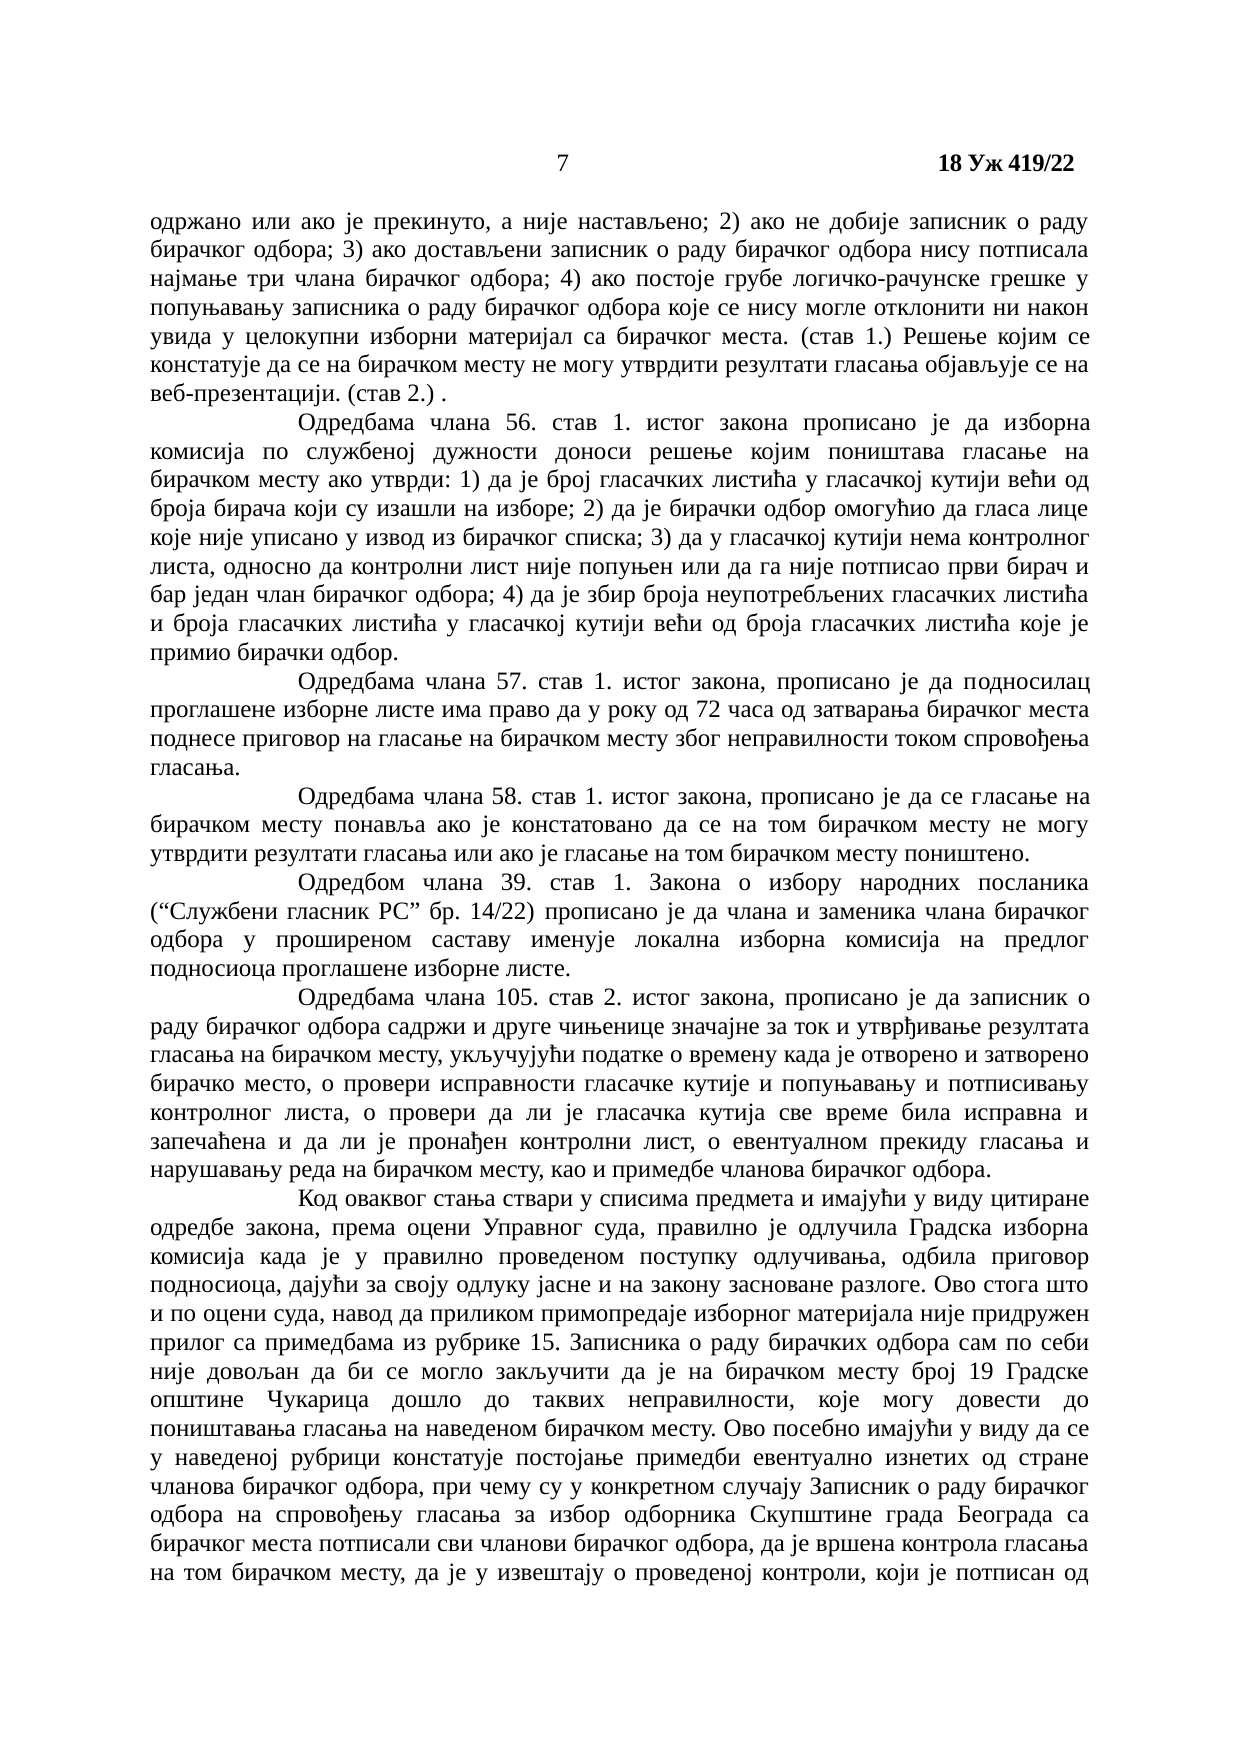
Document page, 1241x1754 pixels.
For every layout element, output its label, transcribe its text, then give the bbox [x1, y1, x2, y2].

text Одредбом члана 39. став 1. Закона о избору народних посланика (“Службени гласник РС” бр. 14/22) прописано је да члана и заменика члана бирачког одбора у проширеном саставу именује локална изборна комисија на предлог подносиоца проглашене изборне листе. [150, 867, 1090, 982]
text Код оваквог стања ствари у списима предмета и имајући у виду цитиране одредбе закона, према оцени Управног суда, правилно је одлучила Градска изборна комисија када је у правилно проведеном поступку одлучивања, одбила приговор подносиоца, дајући за своју одлуку јасне и на закону засноване разлоге. Ово стога што и по оцени суда, навод да приликом примопредаје изборног материјала није придружен прилог са примедбама из рубрике 15. Записника о раду бирачких одбора сам по себи није довољан да би се могло закључити да је на бирачком месту број 19 Градске општине Чукарица дошло до таквих неправилности, које могу довести до поништавања гласања на наведеном бирачком месту. Ово посебно имајући у виду да се у наведеној рубрици констатује постојање примедби евентуално изнетих од стране чланова бирачког одбора, при чему су у конкретном случају Записник о раду бирачког одбора на спровођењу гласања за избор одборника Скупштине града Београда са бирачког места потписали сви чланови бирачког одбора, да је вршена контрола гласања на том бирачком месту, да је у извештају о проведеној контроли, који је потписан од [150, 1183, 1090, 1586]
text Одредбама члана 58. став 1. истог закона, прописано је да се гласање на бирачком месту понавља ако је констатовано да се на том бирачком месту не могу утврдити резултати гласања или ако је гласање на том бирачком месту поништено. [150, 781, 1090, 867]
text Одредбама члана 57. став 1. истог закона, прописано је да подносилац проглашене изборне листе има право да у року од 72 часа од затварања бирачког места поднесе приговор на гласање на бирачком месту због неправилности током спровођења гласања. [150, 666, 1090, 781]
text Одредбама члана 105. став 2. истог закона, прописано је да записник о раду бирачког одбора садржи и друге чињенице значајне за ток и утврђивање резултата гласања на бирачком месту, укључујући податке о времену када је отворено и затворено бирачко место, о провери исправности гласачке кутије и попуњавању и потписивању контролног листа, о провери да ли је гласачка кутија све време била исправна и запечаћена и да ли је пронађен контролни лист, о евентуалном прекиду гласања и нарушавању реда на бирачком месту, као и примедбе чланова бирачког одбора. [150, 982, 1090, 1183]
text одржано или ако је прекинуто, а није настављено; 2) ако не добије записник о раду бирачког одбора; 3) ако достављени записник о раду бирачког одбора нису потписала најмање три члана бирачког одбора; 4) ако постоје грубе логичко-рачунске грешке у попуњавању записника о раду бирачког одбора које се нису могле отклонити ни након увида у целокупни изборни материјал са бирачког места. (став 1.) Решење којим се констатује да се на бирачком месту не могу утврдити резултати гласања објављује се на веб-презентацији. (став 2.) . [150, 206, 1090, 407]
text Одредбама члана 56. став 1. истог закона прописано је да изборна комисија по службеној дужности доноси решење којим поништава гласање на бирачком месту ако утврди: 1) да је број гласачких листића у гласачкој кутији већи од броја бирача који су изашли на изборе; 2) да је бирачки одбор омогућио да гласа лице које није уписано у извод из бирачког списка; 3) да у гласачкој кутији нема контролног листа, односно да контролни лист није попуњен или да га није потписао први бирач и бар један члан бирачког одбора; 4) да је збир броја неупотребљених гласачких листића и броја гласачких листића у гласачкој кутији већи од броја гласачких листића које је примио бирачки одбор. [150, 407, 1090, 666]
